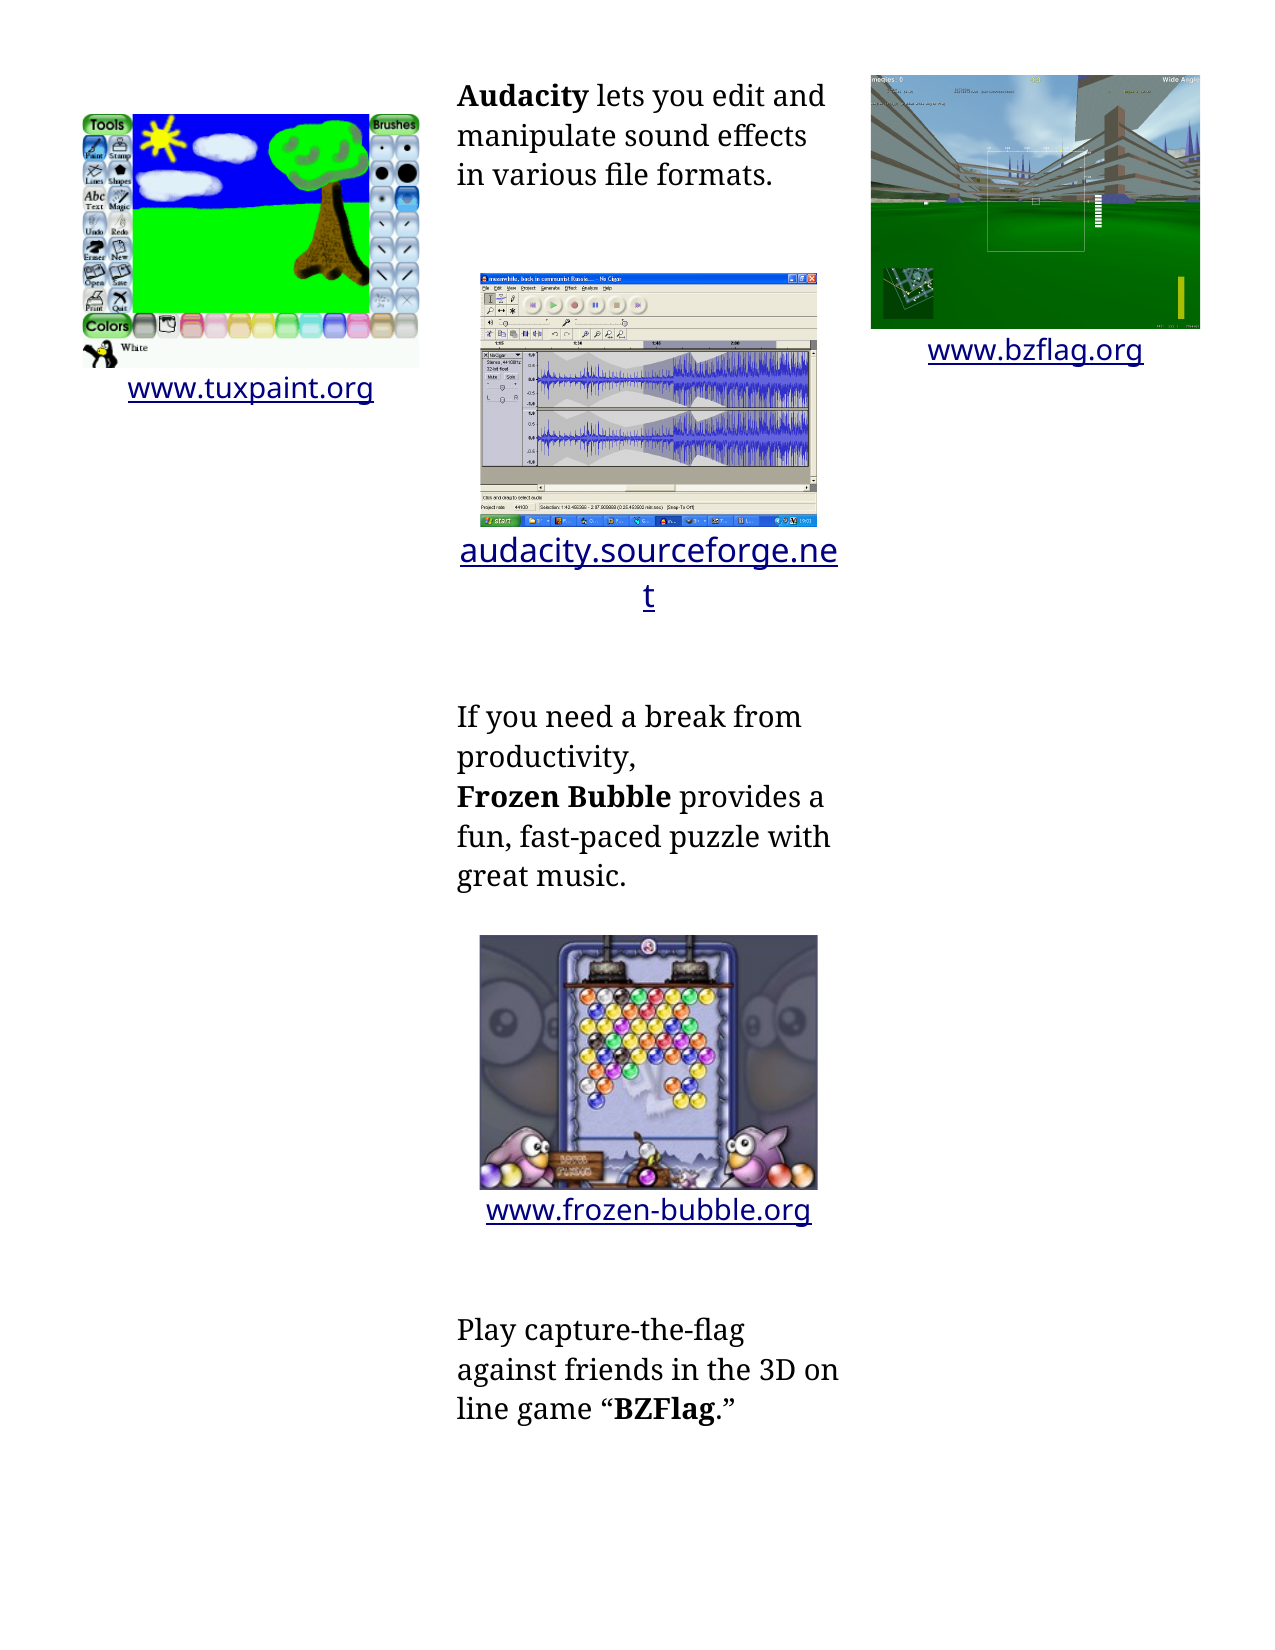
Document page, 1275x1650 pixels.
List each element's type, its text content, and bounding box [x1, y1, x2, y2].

picture [479, 935, 818, 1190]
picture [480, 273, 817, 527]
picture [82, 114, 420, 368]
text Audacity lets you edit and manipulate sound effects in various file formats. [457, 75, 841, 194]
picture [870, 75, 1200, 329]
text www.bzflag.org [871, 329, 1200, 369]
text audacity.sourceforge.net [457, 526, 841, 617]
text If you need a break from productivity, Frozen Bubble provides a fun, fast-paced puzzle with great music. [457, 696, 841, 895]
text www.tuxpaint.org [75, 367, 427, 407]
text www.frozen-bubble.org [457, 1189, 841, 1229]
text Play capture-the-flag against friends in the 3D on line game “BZFlag.” [457, 1309, 841, 1428]
